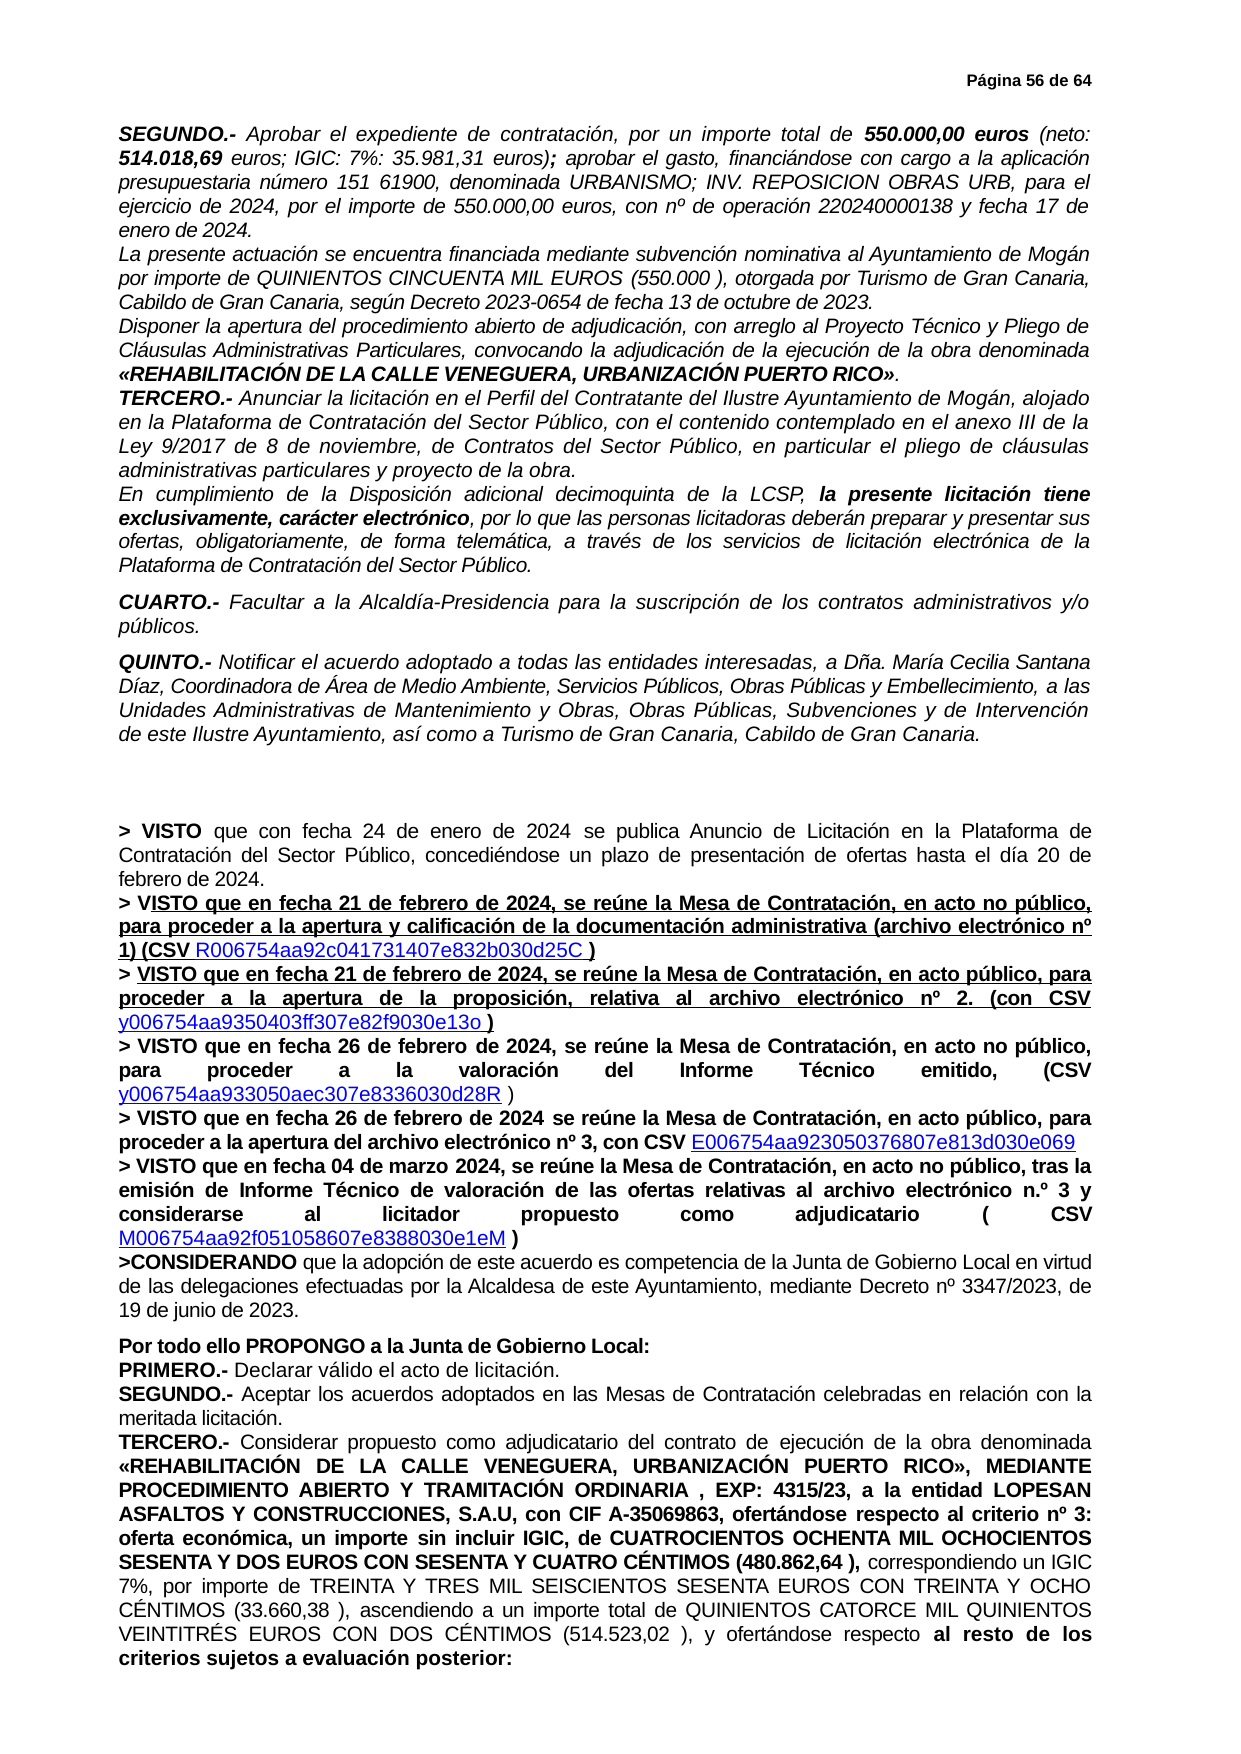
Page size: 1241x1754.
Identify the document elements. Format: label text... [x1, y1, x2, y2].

text SEGUNDO.- Aprobar el expediente de contratación, por un importe total de 550.000,00 euros (neto: 514.018,69 euros; IGIC: 7%: 35.981,31 euros); aprobar el gasto, financiándose con cargo a la aplicación presupuestaria número 151 61900, denominada URBANISMO; INV. REPOSICION OBRAS URB, para el ejercicio de 2024, por el importe de 550.000,00 euros, con nº de operación 220240000138 y fecha 17 de enero de 2024. [118, 122, 1092, 242]
text La presente actuación se encuentra financiada mediante subvención nominativa al Ayuntamiento de Mogán por importe de QUINIENTOS CINCUENTA MIL EUROS (550.000 ), otorgada por Turismo de Gran Canaria, Cabildo de Gran Canaria, según Decreto 2023-0654 de fecha 13 de octubre de 2023. [118, 242, 1092, 314]
text Disponer la apertura del procedimiento abierto de adjudicación, con arreglo al Proyecto Técnico y Pliego de Cláusulas Administrativas Particulares, convocando la adjudicación de la ejecución de la obra denominada «REHABILITACIÓN DE LA CALLE VENEGUERA, URBANIZACIÓN PUERTO RICO». [118, 314, 1092, 386]
text CUARTO.- Facultar a la Alcaldía-Presidencia para la suscripción de los contratos administrativos y/o públicos. [118, 590, 1092, 638]
text > VISTO que en fecha 26 de febrero de 2024 se reúne la Mesa de Contratación, en acto público, para proceder a la apertura del archivo electrónico nº 3, con CSV E006754aa923050376807e813d030e069 [118, 1106, 1092, 1154]
text PRIMERO.- Declarar válido el acto de licitación. [118, 1358, 1092, 1382]
text QUINTO.- Notificar el acuerdo adoptado a todas las entidades interesadas, a Dña. María Cecilia Santana Díaz, Coordinadora de Área de Medio Ambiente, Servicios Públicos, Obras Públicas y Embellecimiento, a las Unidades Administrativas de Mantenimiento y Obras, Obras Públicas, Subvenciones y de Intervención de este Ilustre Ayuntamiento, así como a Turismo de Gran Canaria, Cabildo de Gran Canaria. [118, 650, 1092, 746]
text TERCERO.- Anunciar la licitación en el Perfil del Contratante del Ilustre Ayuntamiento de Mogán, alojado en la Plataforma de Contratación del Sector Público, con el contenido contemplado en el anexo III de la Ley 9/2017 de 8 de noviembre, de Contratos del Sector Público, en particular el pliego de cláusulas administrativas particulares y proyecto de la obra. [118, 386, 1092, 481]
text SEGUNDO.- Aceptar los acuerdos adoptados en las Mesas de Contratación celebradas en relación con la meritada licitación. [118, 1382, 1092, 1430]
text >CONSIDERANDO que la adopción de este acuerdo es competencia de la Junta de Gobierno Local en virtud de las delegaciones efectuadas por la Alcaldesa de este Ayuntamiento, mediante Decreto nº 3347/2023, de 19 de junio de 2023. [118, 1250, 1092, 1322]
text > VISTO que en fecha 21 de febrero de 2024, se reúne la Mesa de Contratación, en acto no público, para proceder a la apertura y calificación de la documentación administrativa (archivo electrónico nº [118, 890, 1092, 935]
text En cumplimiento de la Disposición adicional decimoquinta de la LCSP, la presente licitación tiene exclusivamente, carácter electrónico, por lo que las personas licitadoras deberán preparar y presentar sus ofertas, obligatoriamente, de forma telemática, a través de los servicios de licitación electrónica de la Plataforma de Contratación del Sector Público. [118, 481, 1092, 577]
text > VISTO que en fecha 04 de marzo 2024, se reúne la Mesa de Contratación, en acto no público, tras la emisión de Informe Técnico de valoración de las ofertas relativas al archivo electrónico n.º 3 y considerarse al licitador propuesto como adjudicatario ( CSV M006754aa92f051058607e8388030e1eM ) [118, 1154, 1092, 1250]
text > VISTO que con fecha 24 de enero de 2024 se publica Anuncio de Licitación en la Plataforma de Contratación del Sector Público, concediéndose un plazo de presentación de ofertas hasta el día 20 de febrero de 2024. [118, 818, 1092, 890]
text 1) (CSV R006754aa92c041731407e832b030d25C ) [118, 936, 1092, 962]
text Por todo ello PROPONGO a la Junta de Gobierno Local: [118, 1334, 1092, 1358]
text > VISTO que en fecha 26 de febrero de 2024, se reúne la Mesa de Contratación, en acto no público, para proceder a la valoración del Informe Técnico emitido, (CSV y006754aa933050aec307e8336030d28R ) [118, 1034, 1092, 1106]
text TERCERO.- Considerar propuesto como adjudicatario del contrato de ejecución de la obra denominada «REHABILITACIÓN DE LA CALLE VENEGUERA, URBANIZACIÓN PUERTO RICO», MEDIANTE PROCEDIMIENTO ABIERTO Y TRAMITACIÓN ORDINARIA , EXP: 4315/23, a la entidad LOPESAN ASFALTOS Y CONSTRUCCIONES, S.A.U, con CIF A-35069863, ofertándose respecto al criterio nº 3: oferta económica, un importe sin incluir IGIC, de CUATROCIENTOS OCHENTA MIL OCHOCIENTOS SESENTA Y DOS EUROS CON SESENTA Y CUATRO CÉNTIMOS (480.862,64 ), correspondiendo un IGIC 7%, por importe de TREINTA Y TRES MIL SEISCIENTOS SESENTA EUROS CON TREINTA Y OCHO CÉNTIMOS (33.660,38 ), ascendiendo a un importe total de QUINIENTOS CATORCE MIL QUINIENTOS VEINTITRÉS EUROS CON DOS CÉNTIMOS (514.523,02 ), y ofertándose respecto al resto de los criterios sujetos a evaluación posterior: [118, 1430, 1092, 1669]
text > VISTO que en fecha 21 de febrero de 2024, se reúne la Mesa de Contratación, en acto público, para proceder a la apertura de la proposición, relativa al archivo electrónico nº 2. (con CSV y006754aa9350403ff307e82f9030e13o ) [118, 962, 1092, 1034]
